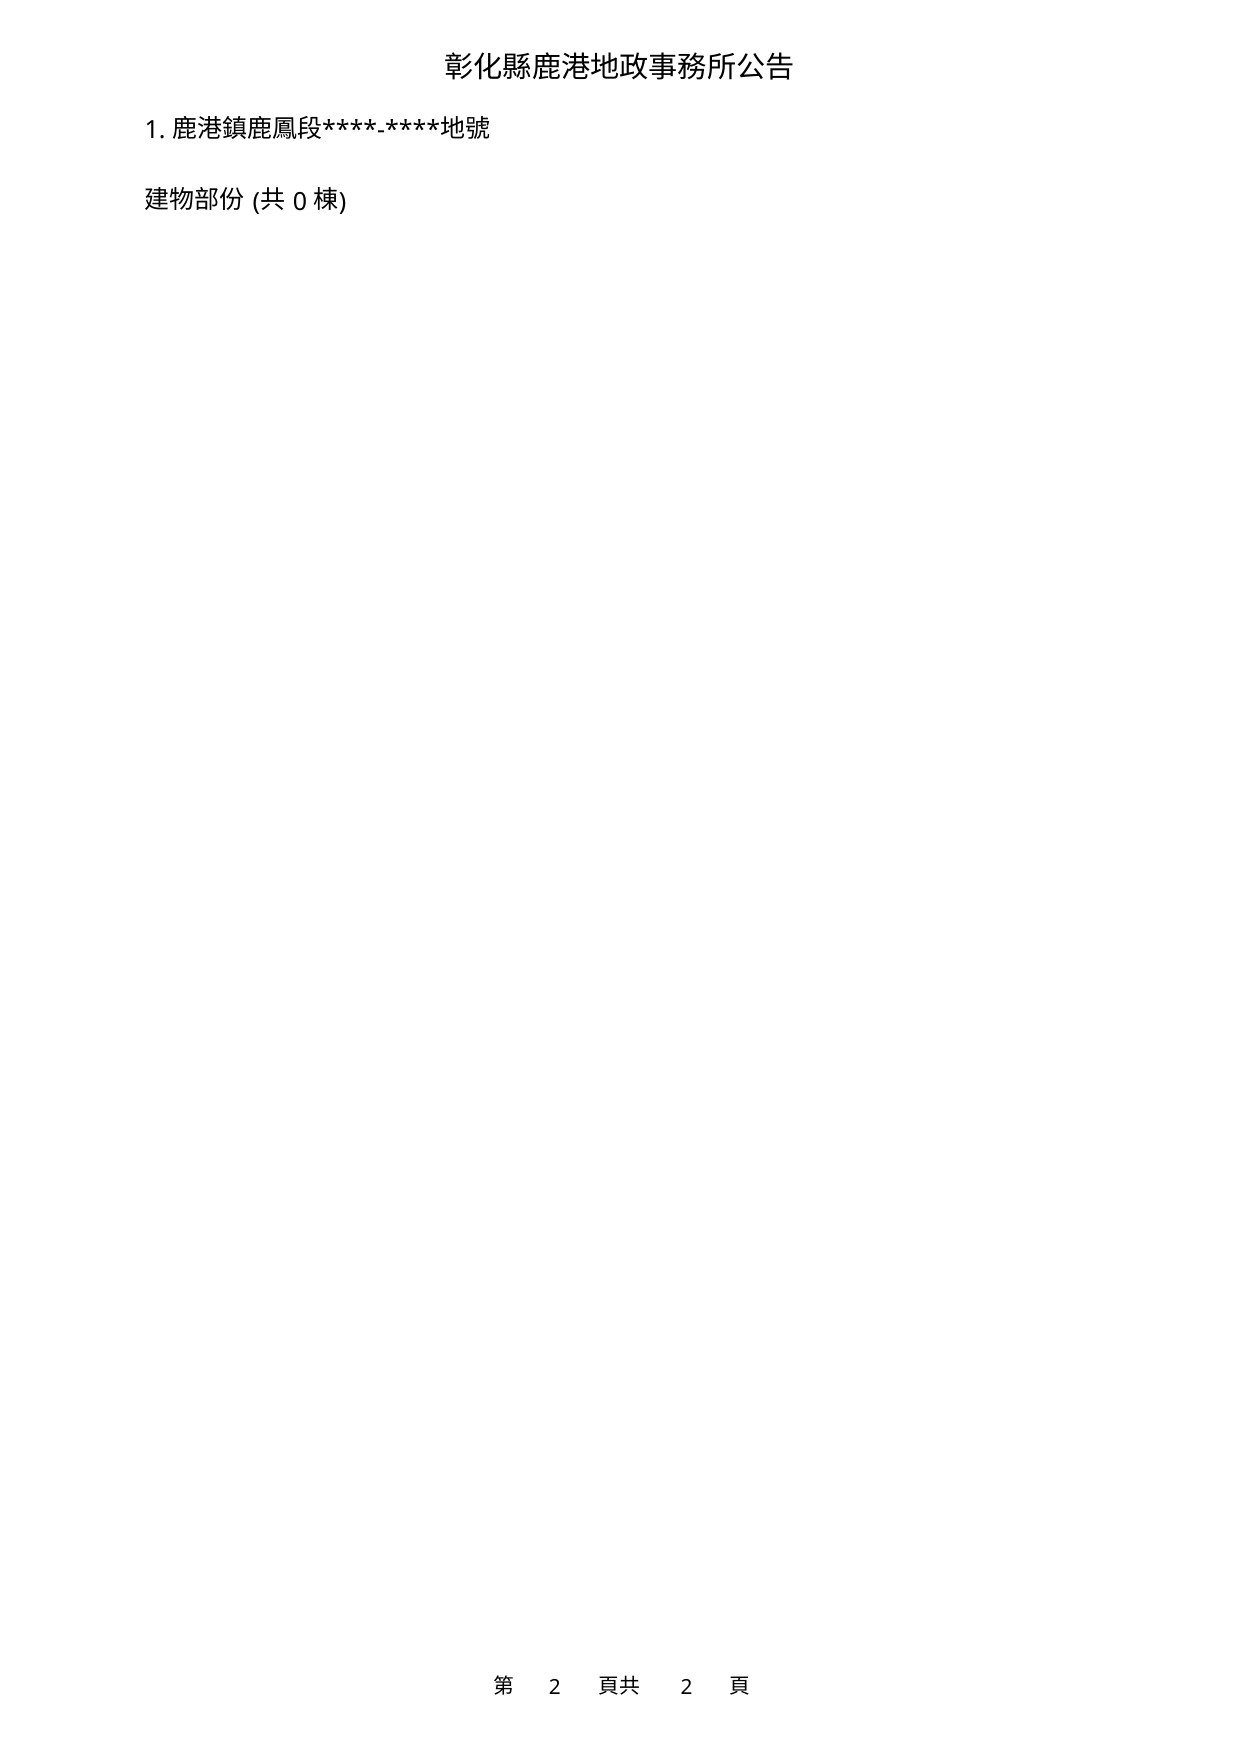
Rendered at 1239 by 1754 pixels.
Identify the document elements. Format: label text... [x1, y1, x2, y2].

table_header [0, 0, 62, 41]
table_header [62, 0, 483, 41]
table_cell [760, 1666, 1177, 1707]
table_header [720, 0, 760, 41]
table_cell [0, 239, 62, 1666]
table_header [1177, 0, 1239, 41]
table_cell [1177, 166, 1239, 238]
table_cell [1177, 41, 1239, 94]
table_cell 頁 [720, 1666, 760, 1707]
table_cell 頁共 [585, 1666, 653, 1707]
table_header [653, 0, 719, 41]
table_cell [760, 239, 1177, 1666]
table_cell 彰化縣鹿港地政事務所公告 [62, 41, 1177, 94]
table_cell [62, 239, 483, 1666]
table_cell [0, 1666, 62, 1707]
table_cell 第 [483, 1666, 523, 1707]
table_cell [0, 166, 62, 238]
table_cell [524, 239, 585, 1666]
table_cell [483, 239, 523, 1666]
table_cell [653, 239, 719, 1666]
table_cell 建物部份 (共 0 棟) [62, 166, 1177, 238]
table_cell 2 [524, 1666, 585, 1707]
table_cell [585, 239, 653, 1666]
table_cell [0, 95, 62, 166]
table_header [483, 0, 523, 41]
table_header [760, 0, 1177, 41]
table_header [524, 0, 585, 41]
table_header [585, 0, 653, 41]
table_cell [720, 239, 760, 1666]
table_cell [1177, 1666, 1239, 1707]
table_cell 1. 鹿港鎮鹿鳳段****-****地號 [62, 95, 1177, 166]
table_cell 2 [653, 1666, 719, 1707]
table_cell [0, 41, 62, 94]
table_cell [62, 1666, 483, 1707]
table_cell [1177, 239, 1239, 1666]
table_cell [1177, 95, 1239, 166]
